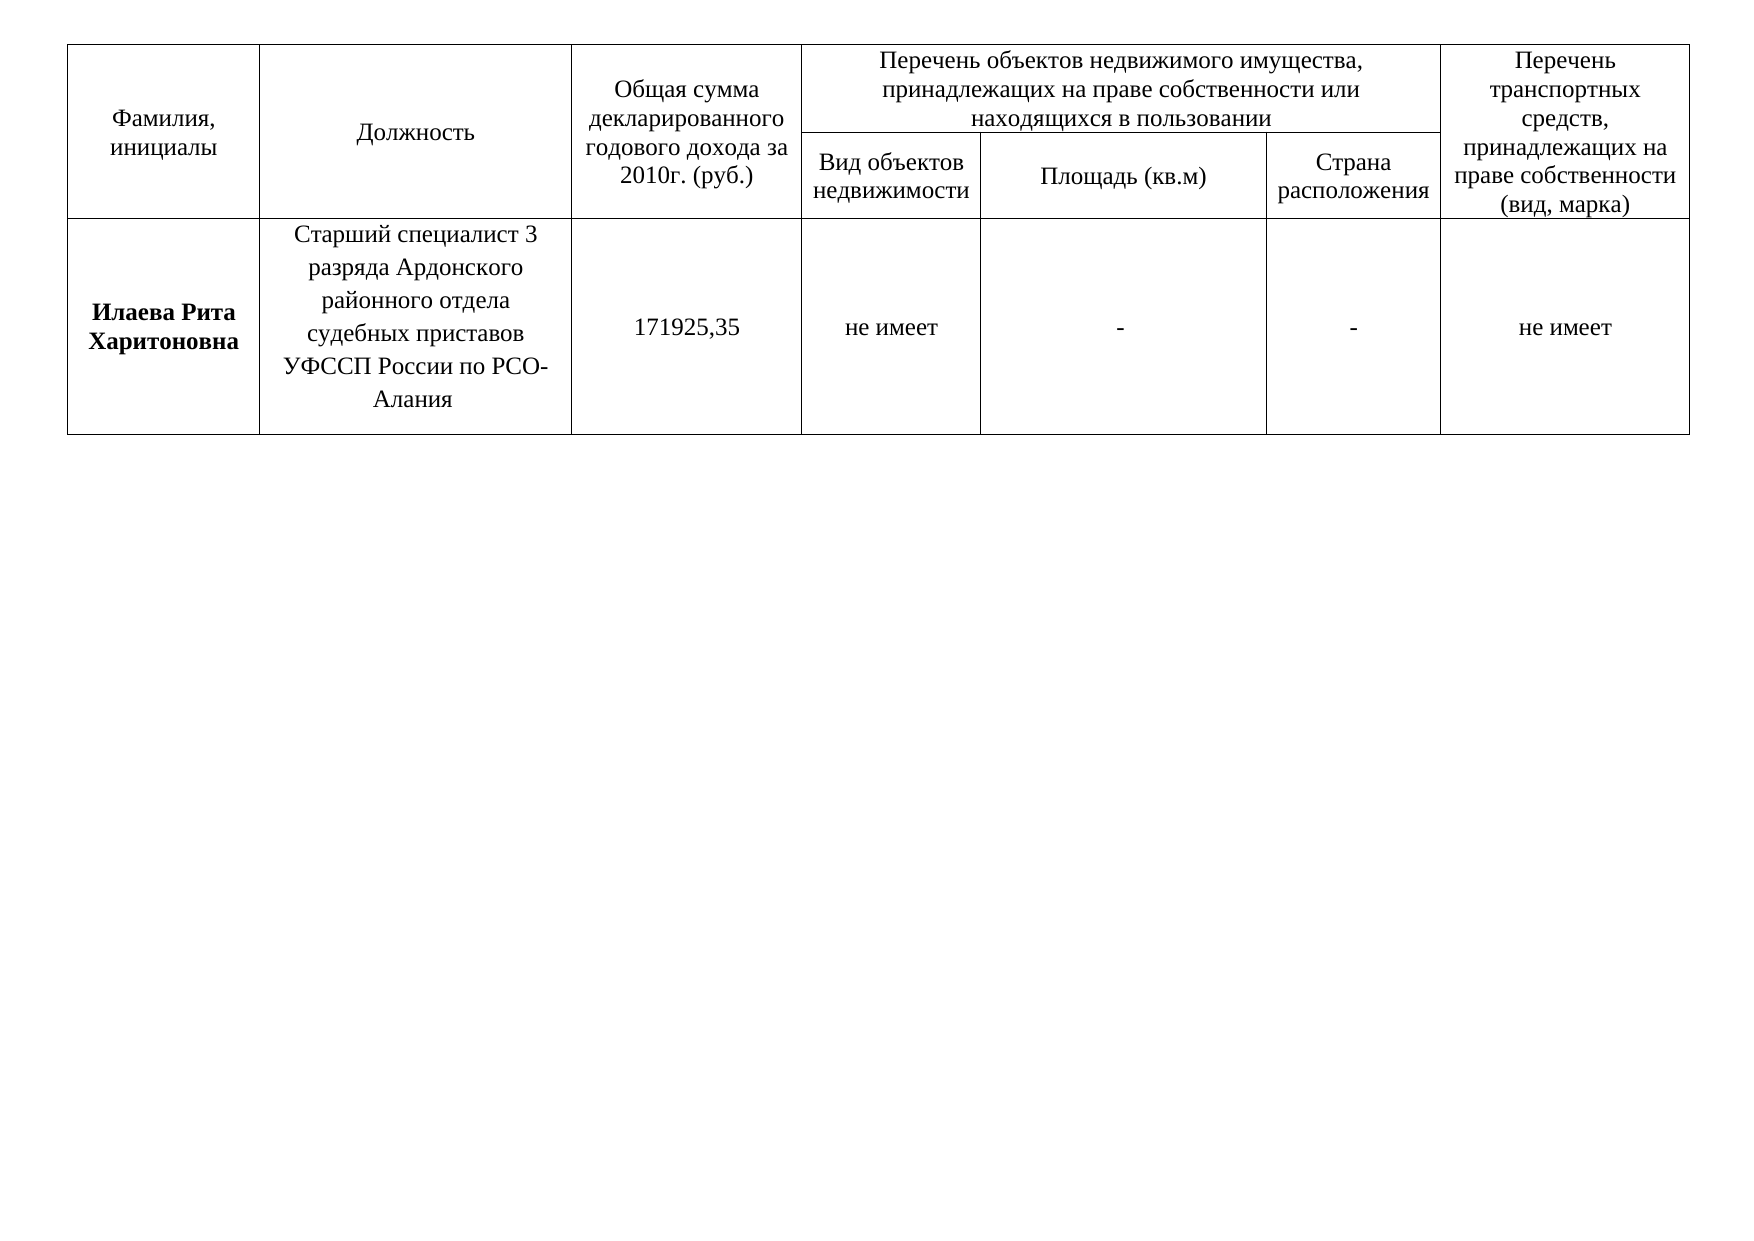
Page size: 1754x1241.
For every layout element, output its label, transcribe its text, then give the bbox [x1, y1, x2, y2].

table_cell не имеет [1441, 219, 1689, 434]
table_cell Илаева Рита Харитоновна [68, 219, 259, 434]
table_cell не имеет [802, 219, 980, 434]
table_header Должность [260, 45, 571, 218]
table_header Фамилия, инициалы [68, 45, 259, 218]
table_header Общая сумма декларированного годового дохода за 2010г. (руб.) [572, 45, 801, 218]
table_header Перечень объектов недвижимого имущества, принадлежащих на праве собственности или находящихся в пользовании [802, 45, 1440, 132]
table_cell 171925,35 [572, 219, 801, 434]
table_cell Старший специалист 3 разряда Ардонского районного отдела судебных приставов УФССП России по РСО-Алания [260, 219, 571, 434]
table_cell Страна расположения [1267, 133, 1440, 218]
table_cell Площадь (кв.м) [981, 133, 1266, 218]
table_cell - [981, 219, 1266, 434]
table_header Перечень транспортных средств, принадлежащих на праве собственности (вид, марка) [1441, 45, 1689, 218]
table_cell Вид объектов недвижимости [802, 133, 980, 218]
table_cell - [1267, 219, 1440, 434]
